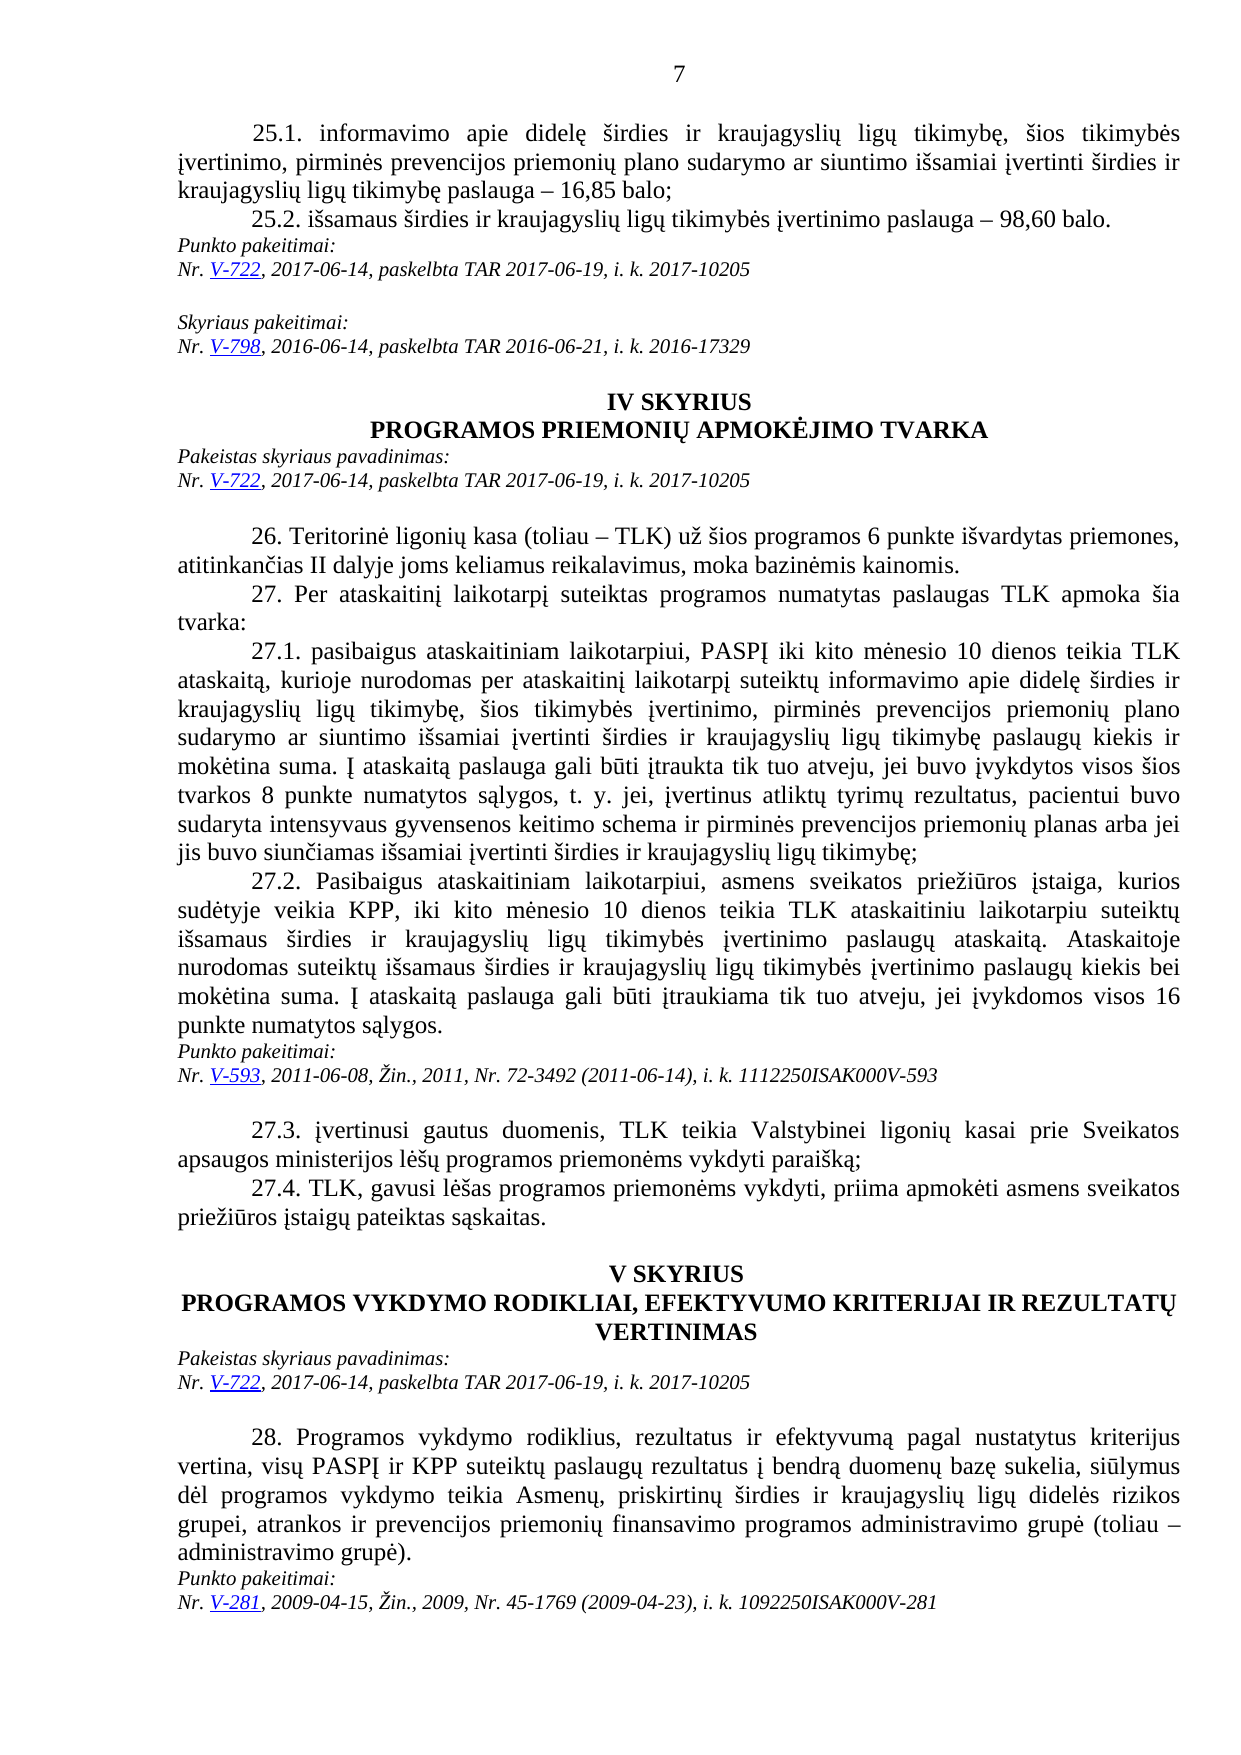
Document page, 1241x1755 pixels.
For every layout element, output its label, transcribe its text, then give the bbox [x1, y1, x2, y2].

text 27. Per ataskaitinį laikotarpį suteiktas programos numatytas paslaugas TLK apmoka šia tvarka: [177, 579, 1181, 636]
text 25.2. išsamaus širdies ir kraujagyslių ligų tikimybės įvertinimo paslauga – 98,60 balo. [177, 204, 1181, 233]
text 27.2. Pasibaigus ataskaitiniam laikotarpiui, asmens sveikatos priežiūros įstaiga, kurios sudėtyje veikia KPP, iki kito mėnesio 10 dienos teikia TLK ataskaitiniu laikotarpiu suteiktų išsamaus širdies ir kraujagyslių ligų tikimybės įvertinimo paslaugų ataskaitą. Ataskaitoje nurodomas suteiktų išsamaus širdies ir kraujagyslių ligų tikimybės įvertinimo paslaugų kiekis bei mokėtina suma. Į ataskaitą paslauga gali būti įtraukiama tik tuo atveju, jei įvykdomos visos 16 punkte numatytos sąlygos. [177, 866, 1181, 1039]
text 26. Teritorinė ligonių kasa (toliau – TLK) už šios programos 6 punkte išvardytas priemones, atitinkančias II dalyje joms keliamus reikalavimus, moka bazinėmis kainomis. [177, 521, 1181, 579]
text 25.1. informavimo apie didelę širdies ir kraujagyslių ligų tikimybę, šios tikimybės įvertinimo, pirminės prevencijos priemonių plano sudarymo ar siuntimo išsamiai įvertinti širdies ir kraujagyslių ligų tikimybę paslauga – 16,85 balo; [177, 118, 1181, 204]
text 27.1. pasibaigus ataskaitiniam laikotarpiui, PASPĮ iki kito mėnesio 10 dienos teikia TLK ataskaitą, kurioje nurodomas per ataskaitinį laikotarpį suteiktų informavimo apie didelę širdies ir kraujagyslių ligų tikimybę, šios tikimybės įvertinimo, pirminės prevencijos priemonių plano sudarymo ar siuntimo išsamiai įvertinti širdies ir kraujagyslių ligų tikimybę paslaugų kiekis ir mokėtina suma. Į ataskaitą paslauga gali būti įtraukta tik tuo atveju, jei buvo įvykdytos visos šios tvarkos 8 punkte numatytos sąlygos, t. y. jei, įvertinus atliktų tyrimų rezultatus, pacientui buvo sudaryta intensyvaus gyvensenos keitimo schema ir pirminės prevencijos priemonių planas arba jei jis buvo siunčiamas išsamiai įvertinti širdies ir kraujagyslių ligų tikimybę; [177, 636, 1181, 866]
text V SKYRIUS PROGRAMOS VYKDYMO RODIKLIAI, EFEKTYVUMO KRITERIJAI IR REZULTATŲ VERTINIMAS [177, 1259, 1181, 1346]
text 27.4. TLK, gavusi lėšas programos priemonėms vykdyti, priima apmokėti asmens sveikatos priežiūros įstaigų pateiktas sąskaitas. [177, 1173, 1181, 1231]
text Punkto pakeitimai: [177, 233, 1181, 257]
text Nr. V-722, 2017-06-14, paskelbta TAR 2017-06-19, i. k. 2017-10205 [177, 1370, 1181, 1394]
text Punkto pakeitimai: [177, 1039, 1181, 1063]
text Pakeistas skyriaus pavadinimas: [177, 444, 1181, 468]
text 28. Programos vykdymo rodiklius, rezultatus ir efektyvumą pagal nustatytus kriterijus vertina, visų PASPĮ ir KPP suteiktų paslaugų rezultatus į bendrą duomenų bazę sukelia, siūlymus dėl programos vykdymo teikia Asmenų, priskirtinų širdies ir kraujagyslių ligų didelės rizikos grupei, atrankos ir prevencijos priemonių finansavimo programos administravimo grupė (toliau – administravimo grupė). [177, 1422, 1181, 1566]
text 27.3. įvertinusi gautus duomenis, TLK teikia Valstybinei ligonių kasai prie Sveikatos apsaugos ministerijos lėšų programos priemonėms vykdyti paraišką; [177, 1116, 1181, 1173]
text Nr. V-593, 2011-06-08, Žin., 2011, Nr. 72-3492 (2011-06-14), i. k. 1112250ISAK000V-593 [177, 1063, 1181, 1087]
text Skyriaus pakeitimai: [177, 310, 1181, 334]
text Nr. V-722, 2017-06-14, paskelbta TAR 2017-06-19, i. k. 2017-10205 [177, 257, 1181, 281]
text Nr. V-281, 2009-04-15, Žin., 2009, Nr. 45-1769 (2009-04-23), i. k. 1092250ISAK000V-281 [177, 1590, 1181, 1614]
text Pakeistas skyriaus pavadinimas: [177, 1346, 1181, 1370]
text Nr. V-722, 2017-06-14, paskelbta TAR 2017-06-19, i. k. 2017-10205 [177, 468, 1181, 492]
text IV SKYRIUS PROGRAMOS PRIEMONIŲ APMOKĖJIMO TVARKA [177, 387, 1181, 444]
text Nr. V-798, 2016-06-14, paskelbta TAR 2016-06-21, i. k. 2016-17329 [177, 334, 1181, 358]
text Punkto pakeitimai: [177, 1566, 1181, 1590]
